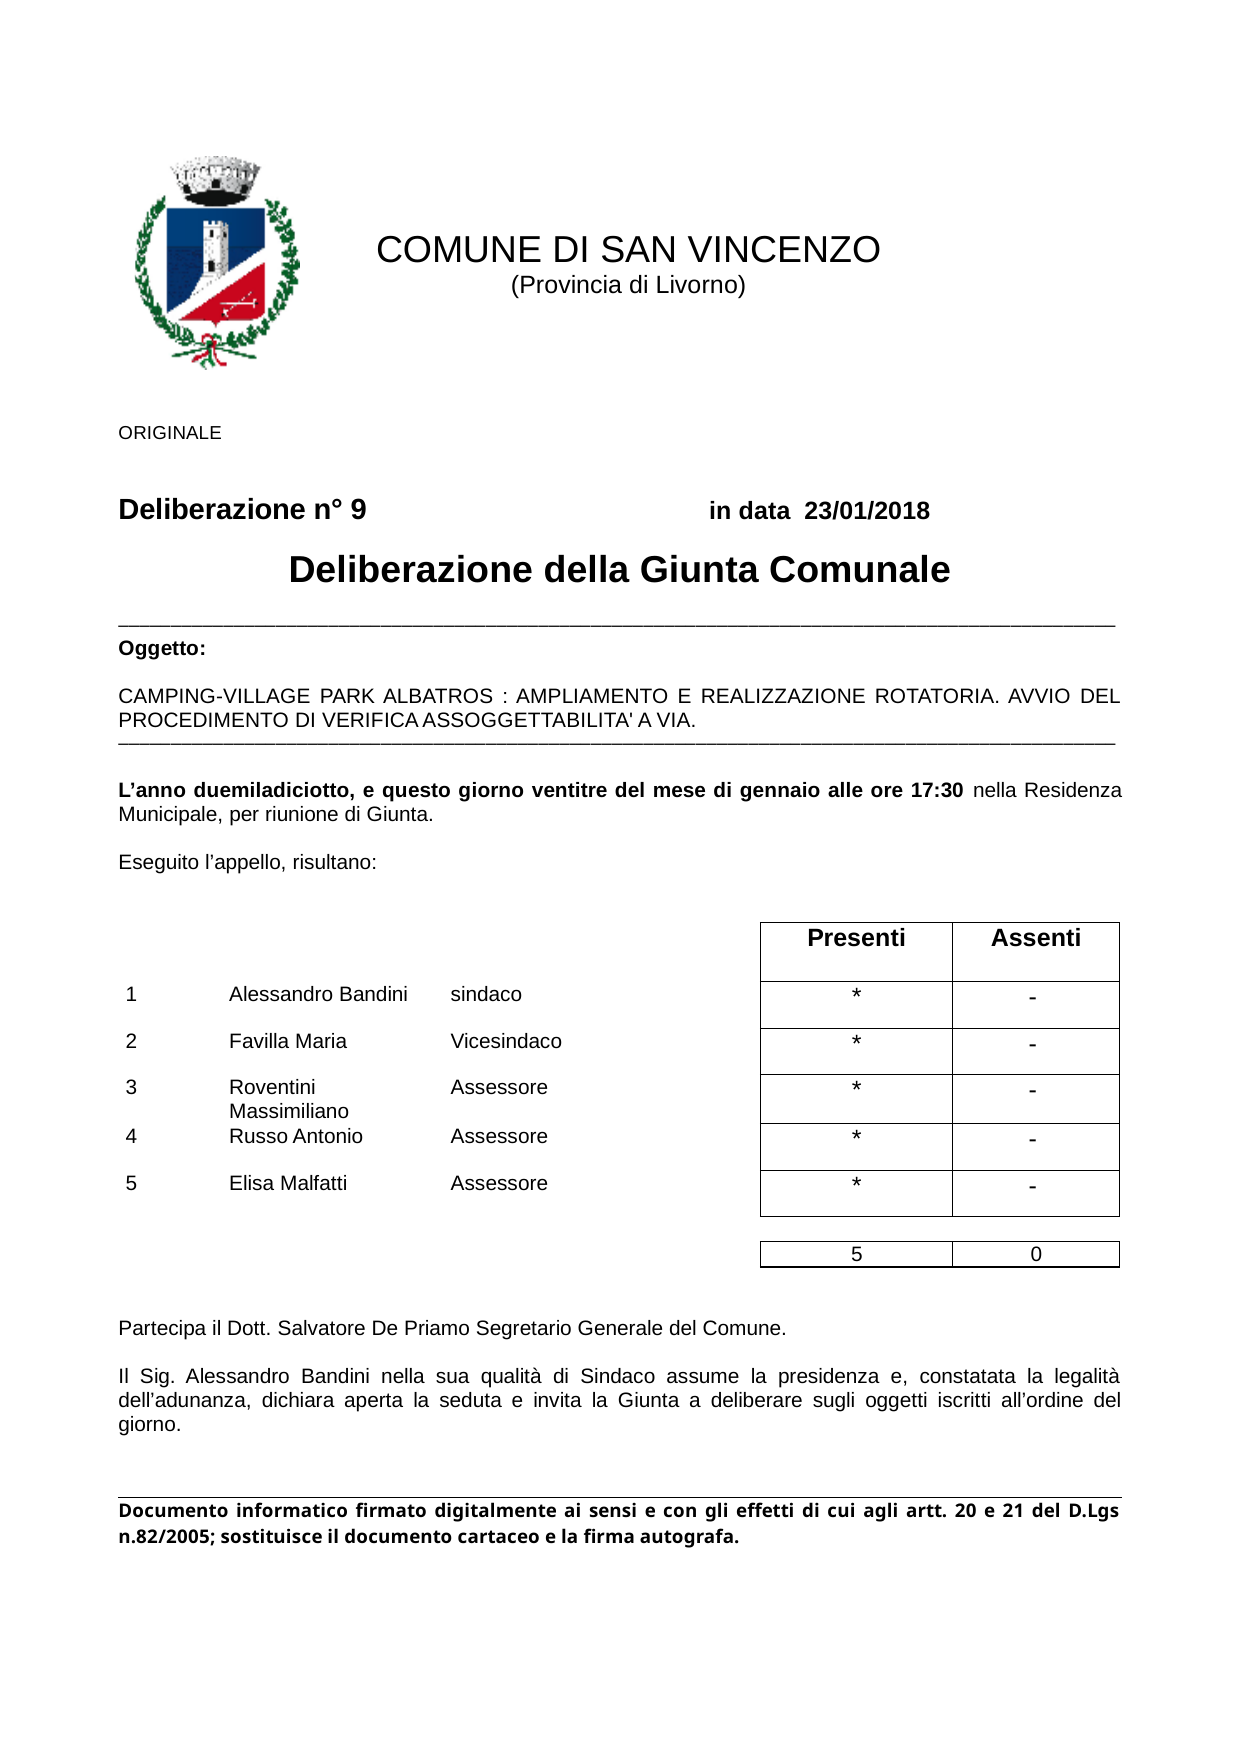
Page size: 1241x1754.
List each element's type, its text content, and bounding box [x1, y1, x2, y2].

table_header [192, 1241, 508, 1266]
text Deliberazione n° 9 in data 23/01/2018 [118, 492, 1122, 525]
text Partecipa il Dott. Salvatore De Priamo Segretario Generale del Comune. [118, 1316, 1122, 1339]
text Eseguito l’appello, risultano: [118, 850, 1122, 874]
table_cell 1 [118, 981, 222, 1028]
table_cell [1120, 1074, 1202, 1123]
table_cell [1120, 1123, 1202, 1170]
table_cell * [761, 1171, 952, 1216]
table_cell - [953, 982, 1119, 1028]
text Il Sig. Alessandro Bandini nella sua qualità di Sindaco assume la presidenza e, constatata la legalità dell’adunanza, dichiara aperta la seduta e invita la Giunta a deliberare sugli oggetti iscritti all’ordine del giorno. [118, 1364, 1122, 1436]
table_header Assenti [953, 923, 1119, 981]
table_cell * [761, 1029, 952, 1074]
table_cell Russo Antonio [222, 1123, 443, 1170]
text ––––––––––––––––––––––––––––––––––––––––––––––––––––––––––––––––––––––––––––––––––––––––––––––– [118, 732, 1122, 753]
table_cell sindaco [443, 981, 760, 1028]
table_cell - [953, 1124, 1119, 1170]
text Oggetto: [118, 636, 1122, 660]
table_header 0 [953, 1242, 1119, 1266]
table_cell Assessore [443, 1170, 760, 1216]
subtitle Deliberazione della Giunta Comunale [118, 547, 1122, 590]
table_cell * [761, 982, 952, 1028]
table_header ORIGINALE [111, 422, 945, 446]
table_header COMUNE DI SAN VINCENZO (Provincia di Livorno) [356, 148, 901, 379]
table_header [901, 148, 1129, 379]
table_cell - [953, 1171, 1119, 1216]
table_cell Elisa Malfatti [222, 1170, 443, 1216]
table_header Presenti [761, 923, 952, 981]
table_cell 3 [118, 1074, 222, 1123]
table_cell 5 [118, 1170, 222, 1216]
table_cell Favilla Maria [222, 1028, 443, 1074]
table_cell 4 [118, 1123, 222, 1170]
table_cell 2 [118, 1028, 222, 1074]
table_cell Assessore [443, 1123, 760, 1170]
table_cell [1120, 981, 1202, 1028]
table_header [222, 922, 443, 981]
picture [134, 156, 300, 370]
table_cell [1120, 1170, 1202, 1216]
table_cell * [761, 1124, 952, 1170]
table_cell Alessandro Bandini [222, 981, 443, 1028]
text Documento informatico firmato digitalmente ai sensi e con gli effetti di cui agli artt. 20 e 21 del D.Lgs n.82/2005; sostituisce il documento cartaceo e la firma autografa. [118, 1498, 1122, 1549]
table_header [118, 922, 222, 981]
table_cell - [953, 1075, 1119, 1123]
table_cell Assessore [443, 1074, 760, 1123]
table_cell Roventini Massimiliano [222, 1074, 443, 1123]
table_header 5 [761, 1242, 952, 1266]
table_cell Vicesindaco [443, 1028, 760, 1074]
table_header [111, 148, 356, 379]
text CAMPING-VILLAGE PARK ALBATROS : AMPLIAMENTO E REALIZZAZIONE ROTATORIA. AVVIO DEL PROCEDIMENTO DI VERIFICA ASSOGGETTABILITA' A VIA. [118, 684, 1122, 732]
table_cell * [761, 1075, 952, 1123]
text L’anno duemiladiciotto, e questo giorno ventitre del mese di gennaio alle ore 17:30 nella Residenza Municipale, per riunione di Giunta. [118, 777, 1122, 826]
table_header [118, 1241, 192, 1266]
table_cell - [953, 1029, 1119, 1074]
table_header [945, 422, 1129, 446]
text ––––––––––––––––––––––––––––––––––––––––––––––––––––––––––––––––––––––––––––––––––––––––––––––– [118, 614, 1122, 636]
table_header [1120, 922, 1202, 981]
table_header [508, 1241, 760, 1266]
table_cell [1120, 1028, 1202, 1074]
table_header [443, 922, 760, 981]
